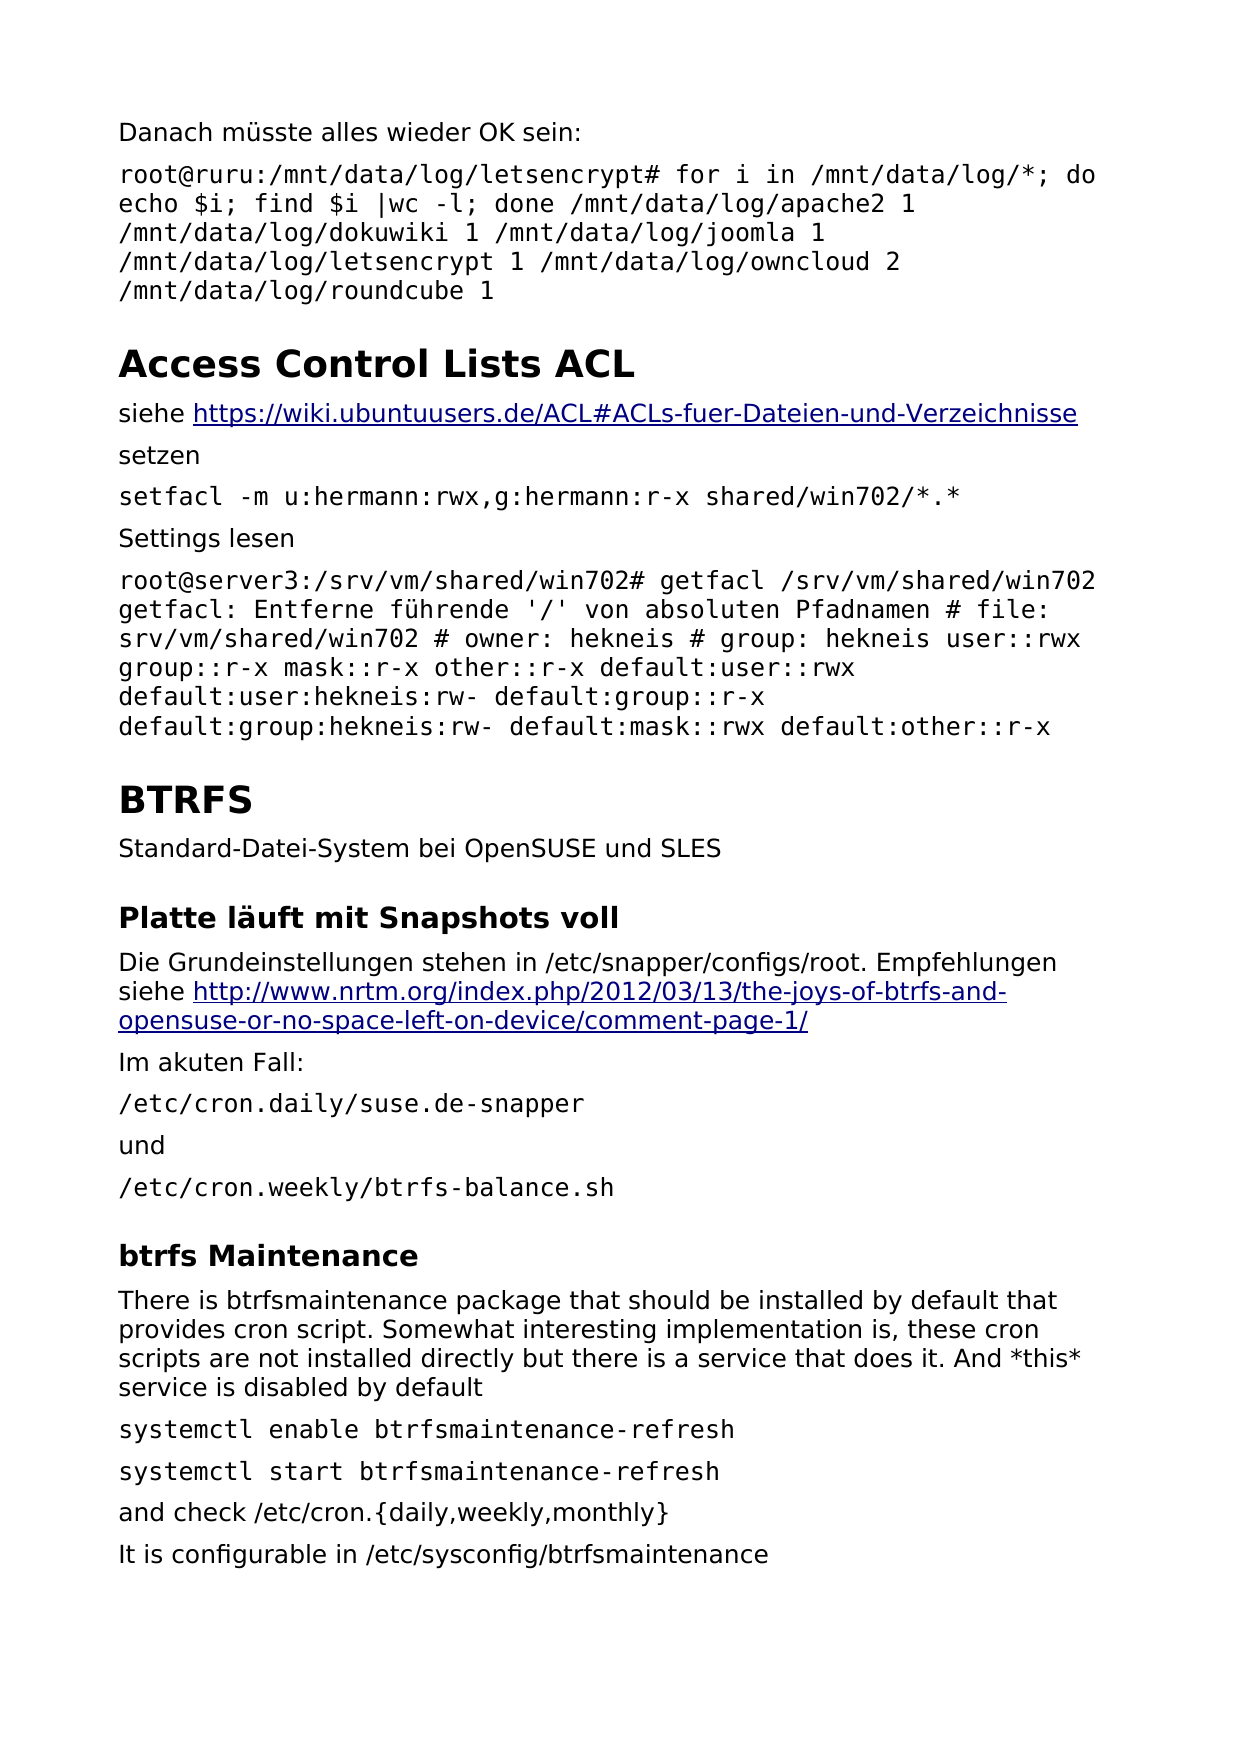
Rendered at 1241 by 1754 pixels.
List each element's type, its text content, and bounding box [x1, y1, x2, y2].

subtitle Access Control Lists ACL [118, 343, 1122, 387]
text It is configurable in /etc/sysconfig/btrfsmaintenance [118, 1540, 1122, 1569]
text /etc/cron.daily/suse.de-snapper [118, 1089, 1122, 1118]
text und [118, 1131, 1122, 1160]
text setfacl -m u:hermann:rwx,g:hermann:r-x shared/win702/*.* [118, 483, 1122, 512]
subtitle btrfs Maintenance [118, 1239, 1122, 1273]
subtitle Platte läuft mit Snapshots voll [118, 901, 1122, 935]
text siehe https://wiki.ubuntuusers.de/ACL#ACLs-fuer-Dateien-und-Verzeichnisse [118, 399, 1122, 428]
text root@server3:/srv/vm/shared/win702# getfacl /srv/vm/shared/win702 getfacl: Entferne führende '/' von absoluten Pfadnamen # file: srv/vm/shared/win702 # owner: hekneis # group: hekneis user::rwx group::r-x mask::r-x other::r-x default:user::rwx default:user:hekneis:rw- default:group::r-x default:group:hekneis:rw- default:mask::rwx default:other::r-x [118, 566, 1122, 741]
text systemctl enable btrfsmaintenance-refresh [118, 1415, 1122, 1444]
subtitle BTRFS [118, 778, 1122, 822]
text Die Grundeinstellungen stehen in /etc/snapper/configs/root. Empfehlungen siehe http://www.nrtm.org/index.php/2012/03/13/the-joys-of-btrfs-and-opensuse-or-no-space-left-on-device/comment-page-1/ [118, 948, 1122, 1035]
text Standard-Datei-System bei OpenSUSE und SLES [118, 834, 1122, 864]
text Danach müsste alles wieder OK sein: [118, 118, 1122, 147]
text There is btrfsmaintenance package that should be installed by default that provides cron script. Somewhat interesting implementation is, these cron scripts are not installed directly but there is a service that does it. And *this* service is disabled by default [118, 1286, 1122, 1402]
text Im akuten Fall: [118, 1048, 1122, 1077]
text Settings lesen [118, 524, 1122, 553]
text /etc/cron.weekly/btrfs-balance.sh [118, 1173, 1122, 1202]
text setzen [118, 441, 1122, 470]
text systemctl start btrfsmaintenance-refresh [118, 1457, 1122, 1486]
text root@ruru:/mnt/data/log/letsencrypt# for i in /mnt/data/log/*; do echo $i; find $i |wc -l; done /mnt/data/log/apache2 1 /mnt/data/log/dokuwiki 1 /mnt/data/log/joomla 1 /mnt/data/log/letsencrypt 1 /mnt/data/log/owncloud 2 /mnt/data/log/roundcube 1 [118, 160, 1122, 306]
text and check /etc/cron.{daily,weekly,monthly} [118, 1498, 1122, 1527]
